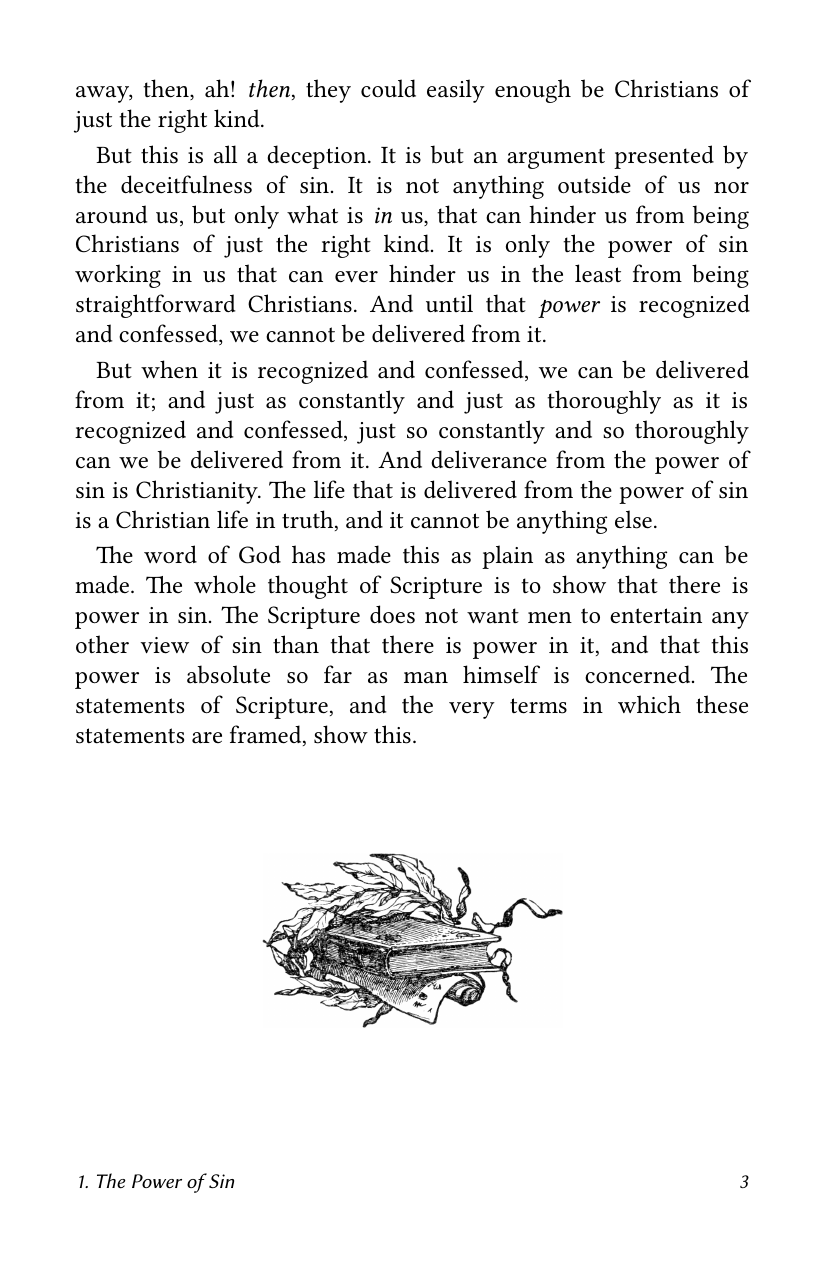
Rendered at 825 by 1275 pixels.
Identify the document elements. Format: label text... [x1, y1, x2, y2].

picture [262, 853, 563, 1028]
text But this is all a deception. It is but an argument presented by the deceitfulness of sin. It is not anything outside of us nor around us, but only what is in us, that can hinder us from being Christians of just the right kind. It is only the power of sin working in us that can ever hinder us in the least from being straightforward Christians. And until that power is recognized and confessed, we cannot be delivered from it. [75, 141, 750, 349]
text away, then, ah! then, they could easily enough be Christians of just the right kind. [75, 75, 750, 133]
text But when it is recognized and confessed, we can be delivered from it; and just as constantly and just as thoroughly as it is recognized and confessed, just so constantly and so thoroughly can we be delivered from it. And deliverance from the power of sin is Christianity. The life that is delivered from the power of sin is a Christian life in truth, and it cannot be anything else. [75, 356, 750, 534]
text The word of God has made this as plain as anything can be made. The whole thought of Scripture is to show that there is power in sin. The Scripture does not want men to entertain any other view of sin than that there is power in it, and that this power is absolute so far as man himself is concerned. The statements of Scripture, and the very terms in which these statements are framed, show this. [75, 542, 750, 749]
